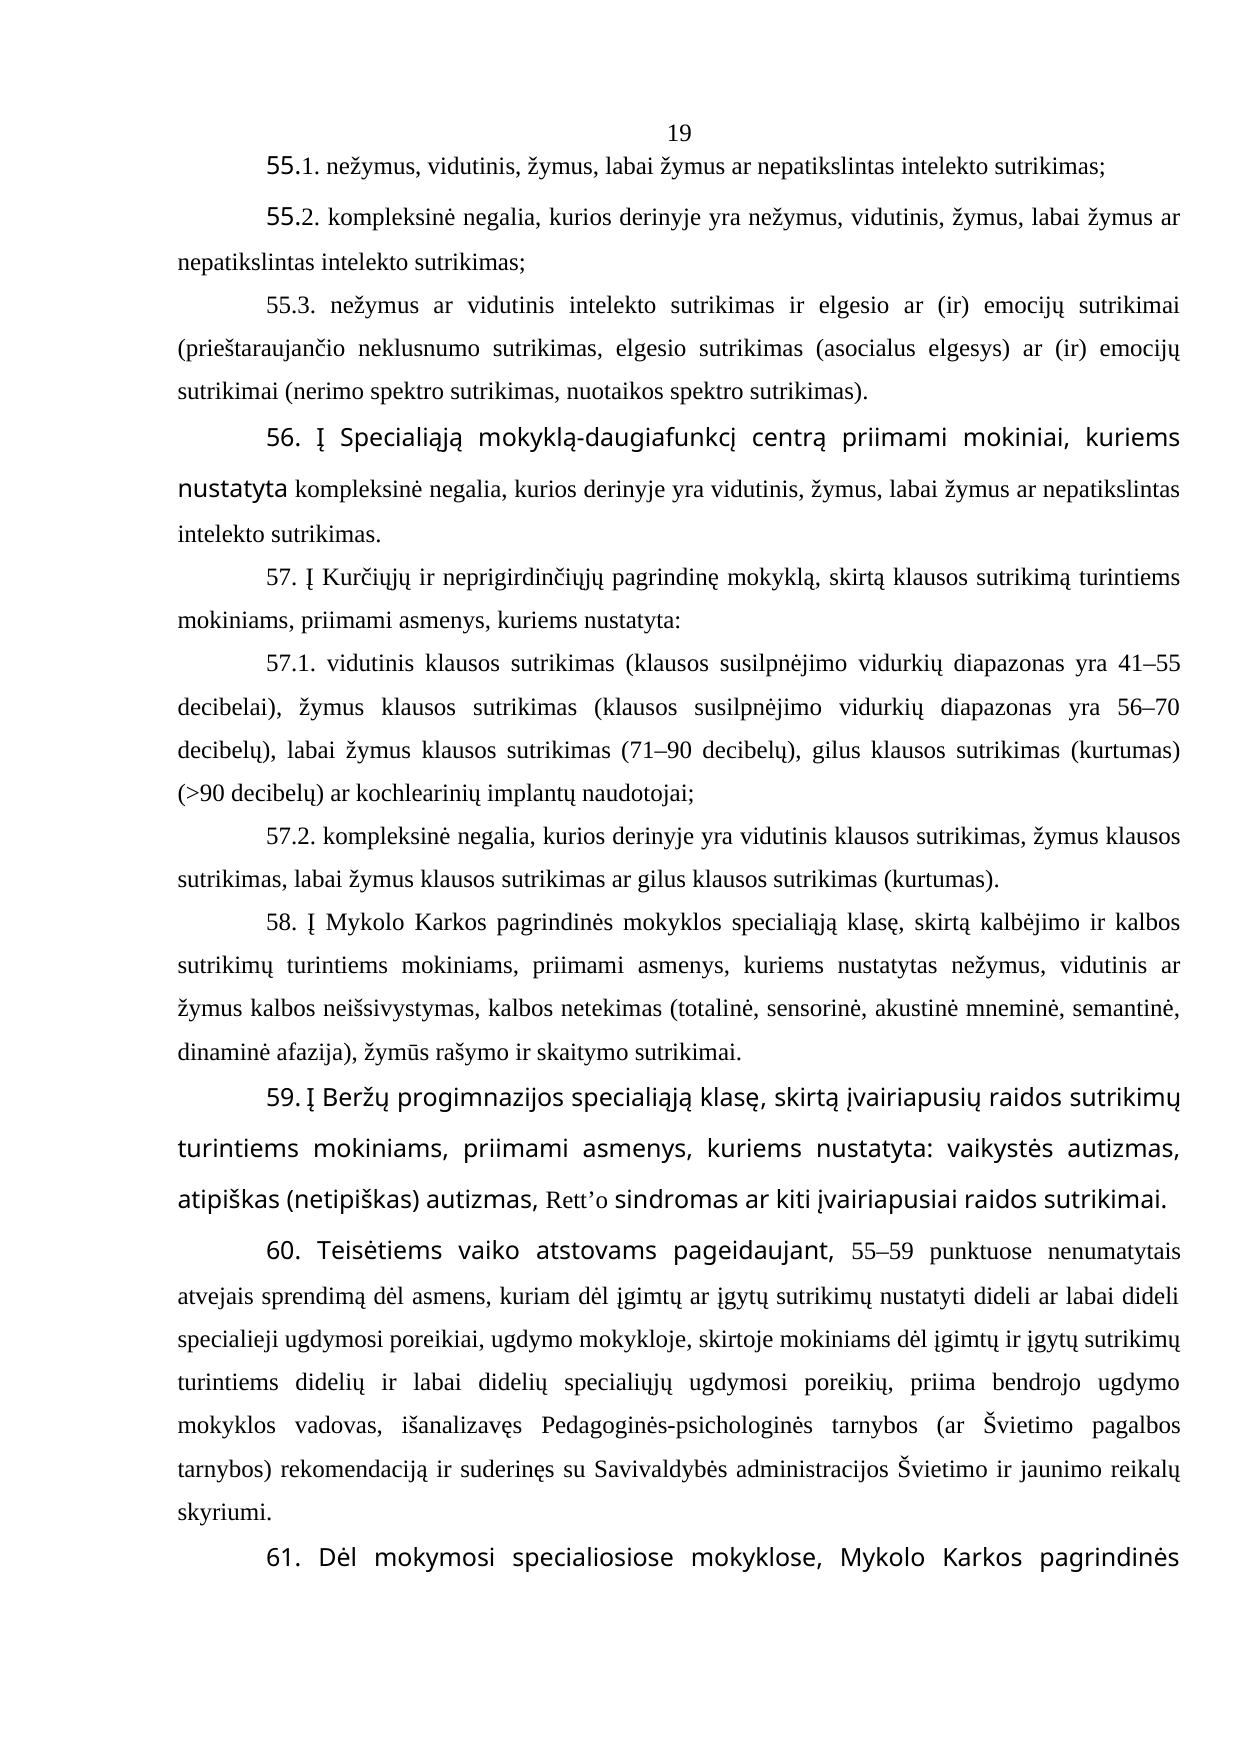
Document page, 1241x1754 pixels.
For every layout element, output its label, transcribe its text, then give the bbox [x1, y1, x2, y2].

text 61. Dėl mokymosi specialiosiose mokyklose, Mykolo Karkos pagrindinės [177, 1540, 1181, 1574]
text 59. Į Beržų progimnazijos specialiąją klasę, skirtą įvairiapusių raidos sutrikimų turintiems mokiniams, priimami asmenys, kuriems nustatyta: vaikystės autizmas, atipiškas (netipiškas) autizmas, Rett’o sindromas ar kiti įvairiapusiai raidos sutrikimai. [177, 1080, 1181, 1216]
text 60. Teisėtiems vaiko atstovams pageidaujant, 55–59 punktuose nenumatytais atvejais sprendimą dėl asmens, kuriam dėl įgimtų ar įgytų sutrikimų nustatyti dideli ar labai dideli specialieji ugdymosi poreikiai, ugdymo mokykloje, skirtoje mokiniams dėl įgimtų ir įgytų sutrikimų turintiems didelių ir labai didelių specialiųjų ugdymosi poreikių, priima bendrojo ugdymo mokyklos vadovas, išanalizavęs Pedagoginės-psichologinės tarnybos (ar Švietimo pagalbos tarnybos) rekomendaciją ir suderinęs su Savivaldybės administracijos Švietimo ir jaunimo reikalų skyriumi. [177, 1233, 1181, 1526]
text 58. Į Mykolo Karkos pagrindinės mokyklos specialiąją klasę, skirtą kalbėjimo ir kalbos sutrikimų turintiems mokiniams, priimami asmenys, kuriems nustatytas nežymus, vidutinis ar žymus kalbos neišsivystymas, kalbos netekimas (totalinė, sensorinė, akustinė mneminė, semantinė, dinaminė afazija), žymūs rašymo ir skaitymo sutrikimai. [177, 907, 1181, 1065]
text 55.3. nežymus ar vidutinis intelekto sutrikimas ir elgesio ar (ir) emocijų sutrikimai (prieštaraujančio neklusnumo sutrikimas, elgesio sutrikimas (asocialus elgesys) ar (ir) emocijų sutrikimai (nerimo spektro sutrikimas, nuotaikos spektro sutrikimas). [177, 290, 1181, 405]
text 55.1. nežymus, vidutinis, žymus, labai žymus ar nepatikslintas intelekto sutrikimas; [177, 148, 1181, 182]
text 57.1. vidutinis klausos sutrikimas (klausos susilpnėjimo vidurkių diapazonas yra 41–55 decibelai), žymus klausos sutrikimas (klausos susilpnėjimo vidurkių diapazonas yra 56–70 decibelų), labai žymus klausos sutrikimas (71–90 decibelų), gilus klausos sutrikimas (kurtumas) (>90 decibelų) ar kochlearinių implantų naudotojai; [177, 648, 1181, 807]
text 55.2. kompleksinė negalia, kurios derinyje yra nežymus, vidutinis, žymus, labai žymus ar nepatikslintas intelekto sutrikimas; [177, 199, 1181, 276]
text 56. Į Specialiąją mokyklą-daugiafunkcį centrą priimami mokiniai, kuriems nustatyta kompleksinė negalia, kurios derinyje yra vidutinis, žymus, labai žymus ar nepatikslintas intelekto sutrikimas. [177, 419, 1181, 548]
text 57. Į Kurčiųjų ir neprigirdinčiųjų pagrindinę mokyklą, skirtą klausos sutrikimą turintiems mokiniams, priimami asmenys, kuriems nustatyta: [177, 562, 1181, 634]
text 57.2. kompleksinė negalia, kurios derinyje yra vidutinis klausos sutrikimas, žymus klausos sutrikimas, labai žymus klausos sutrikimas ar gilus klausos sutrikimas (kurtumas). [177, 821, 1181, 893]
